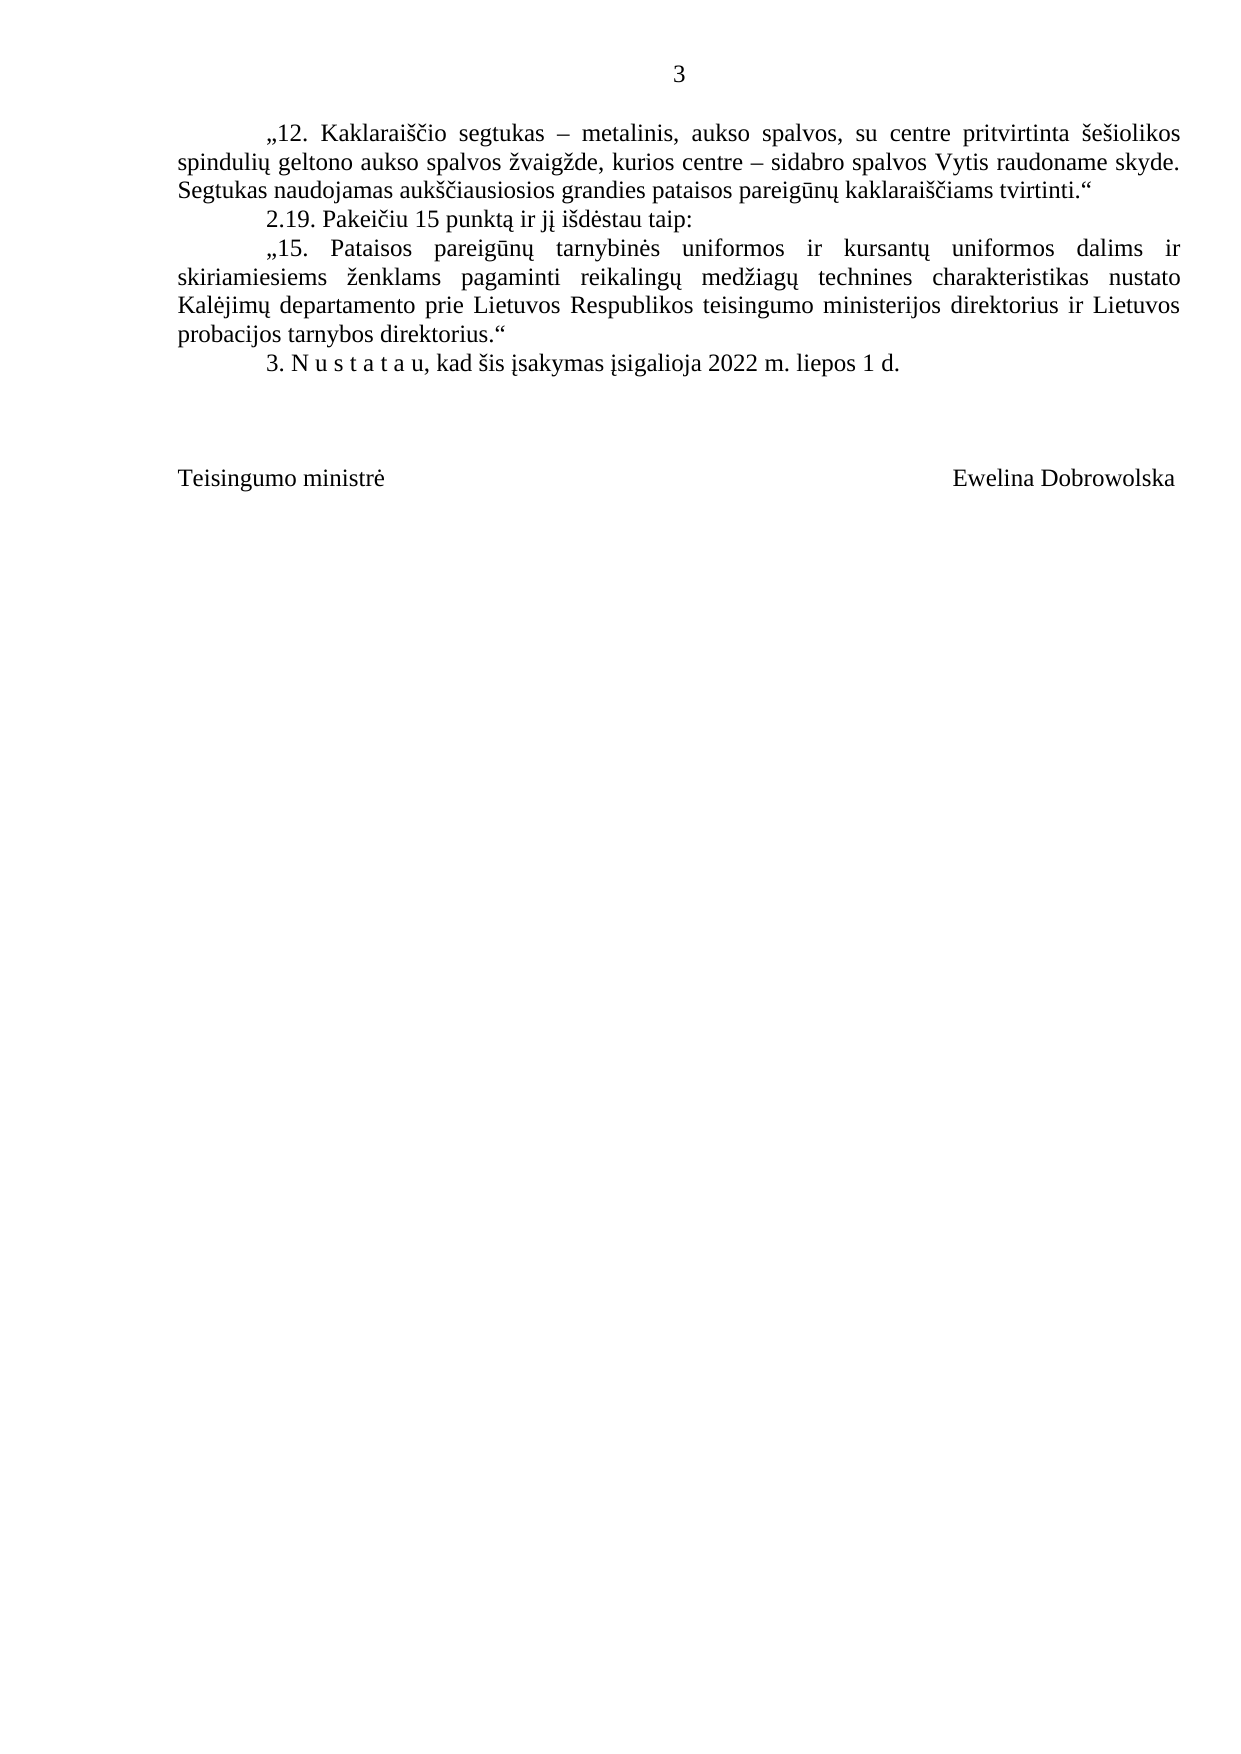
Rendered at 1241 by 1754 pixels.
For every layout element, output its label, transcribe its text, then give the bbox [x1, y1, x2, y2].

text „15. Pataisos pareigūnų tarnybinės uniformos ir kursantų uniformos dalims ir skiriamiesiems ženklams pagaminti reikalingų medžiagų technines charakteristikas nustato Kalėjimų departamento prie Lietuvos Respublikos teisingumo ministerijos direktorius ir Lietuvos probacijos tarnybos direktorius.“ [177, 233, 1181, 348]
text „12. Kaklaraiščio segtukas – metalinis, aukso spalvos, su centre pritvirtinta šešiolikos spindulių geltono aukso spalvos žvaigžde, kurios centre – sidabro spalvos Vytis raudoname skyde. Segtukas naudojamas aukščiausiosios grandies pataisos pareigūnų kaklaraiščiams tvirtinti.“ [177, 118, 1181, 204]
text Teisingumo ministrė Ewelina Dobrowolska [177, 463, 1181, 492]
text 2.19. Pakeičiu 15 punktą ir jį išdėstau taip: [177, 204, 1181, 233]
text 3. Nustatau, kad šis įsakymas įsigalioja 2022 m. liepos 1 d. [177, 348, 1181, 377]
